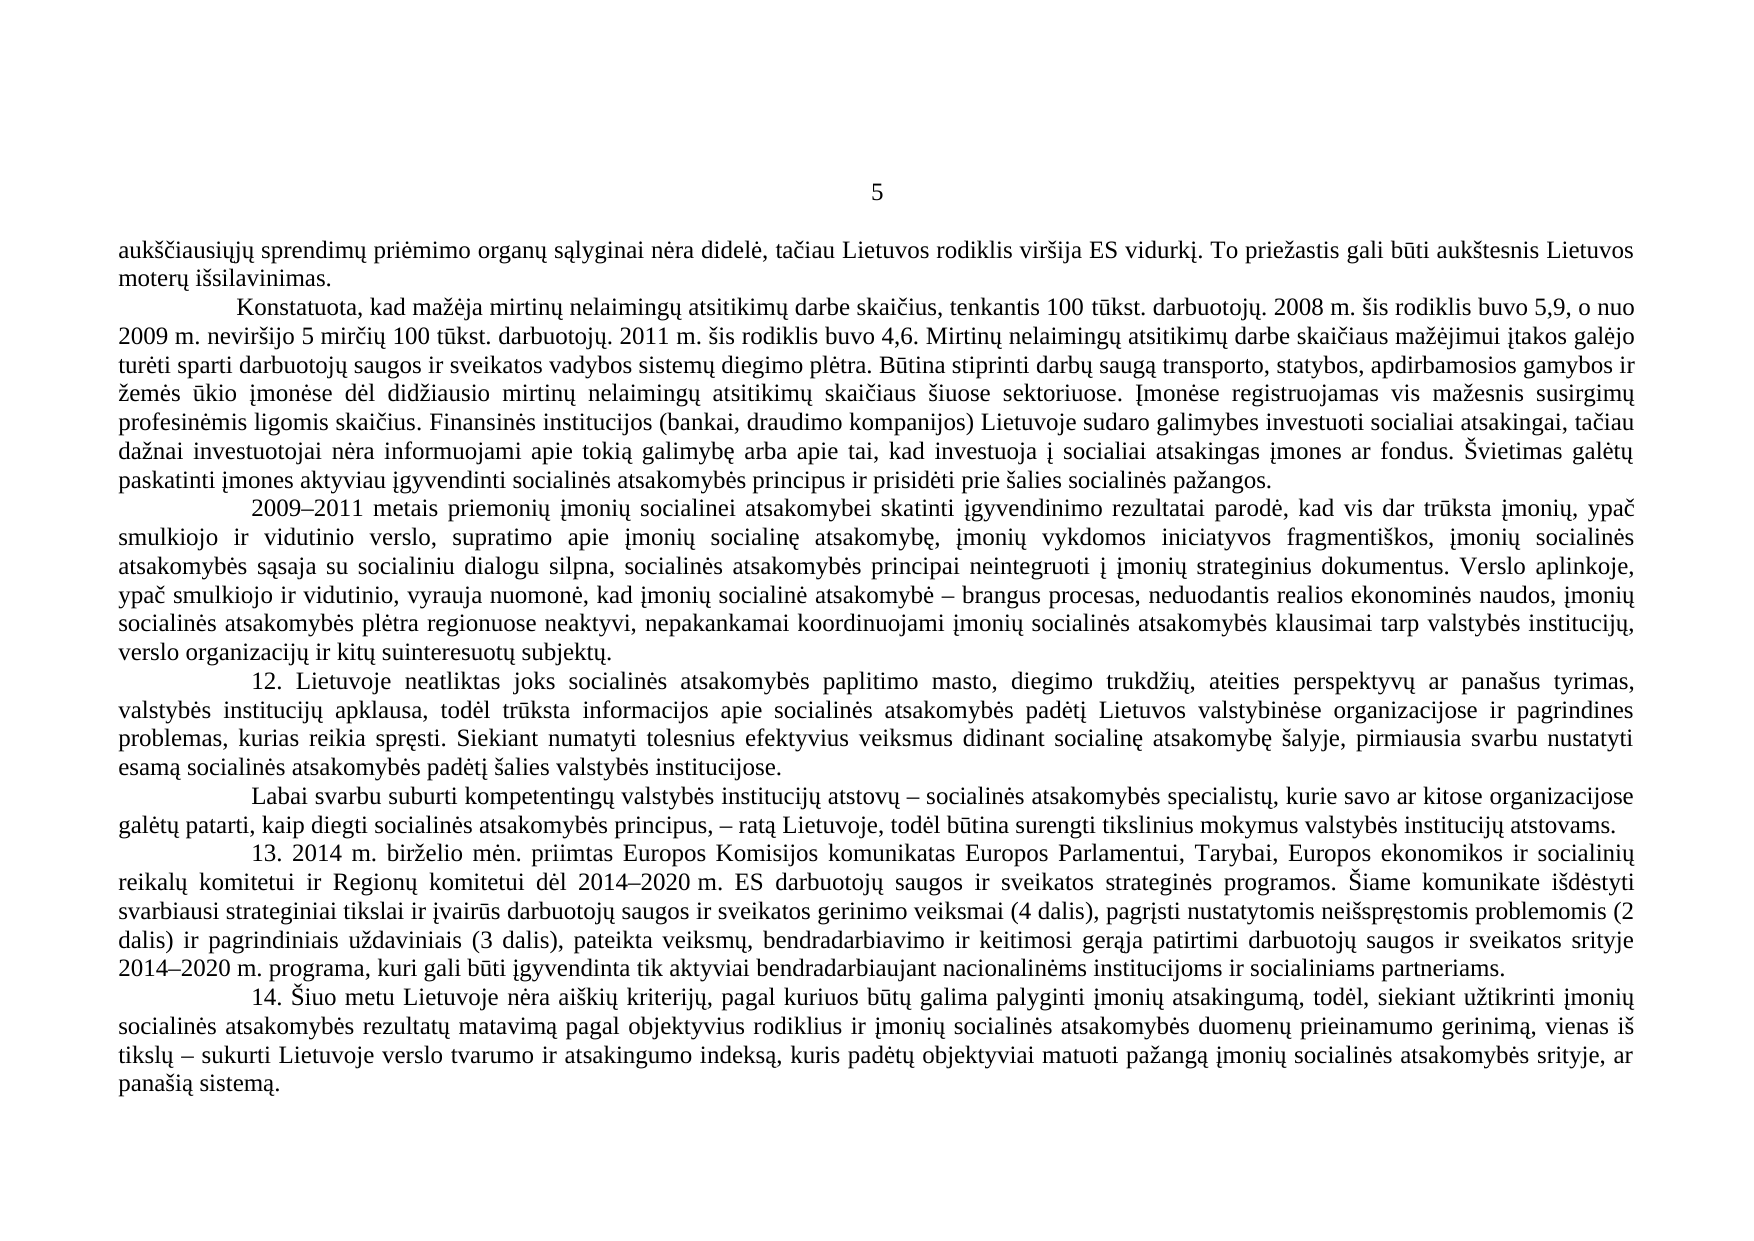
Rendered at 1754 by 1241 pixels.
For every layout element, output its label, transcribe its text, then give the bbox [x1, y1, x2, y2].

text 13. 2014 m. birželio mėn. priimtas Europos Komisijos komunikatas Europos Parlamentui, Tarybai, Europos ekonomikos ir socialinių reikalų komitetui ir Regionų komitetui dėl 2014–2020 m. ES darbuotojų saugos ir sveikatos strateginės programos. Šiame komunikate išdėstyti svarbiausi strateginiai tikslai ir įvairūs darbuotojų saugos ir sveikatos gerinimo veiksmai (4 dalis), pagrįsti nustatytomis neišspręstomis problemomis (2 dalis) ir pagrindiniais uždaviniais (3 dalis), pateikta veiksmų, bendradarbiavimo ir keitimosi gerąja patirtimi darbuotojų saugos ir sveikatos srityje 2014–2020 m. programa, kuri gali būti įgyvendinta tik aktyviai bendradarbiaujant nacionalinėms institucijoms ir socialiniams partneriams. [118, 838, 1636, 982]
text Labai svarbu suburti kompetentingų valstybės institucijų atstovų – socialinės atsakomybės specialistų, kurie savo ar kitose organizacijose galėtų patarti, kaip diegti socialinės atsakomybės principus, – ratą Lietuvoje, todėl būtina surengti tikslinius mokymus valstybės institucijų atstovams. [118, 781, 1636, 838]
text aukščiausiųjų sprendimų priėmimo organų sąlyginai nėra didelė, tačiau Lietuvos rodiklis viršija ES vidurkį. To priežastis gali būti aukštesnis Lietuvos moterų išsilavinimas. [118, 235, 1636, 292]
text 2009–2011 metais priemonių įmonių socialinei atsakomybei skatinti įgyvendinimo rezultatai parodė, kad vis dar trūksta įmonių, ypač smulkiojo ir vidutinio verslo, supratimo apie įmonių socialinę atsakomybę, įmonių vykdomos iniciatyvos fragmentiškos, įmonių socialinės atsakomybės sąsaja su socialiniu dialogu silpna, socialinės atsakomybės principai neintegruoti į įmonių strateginius dokumentus. Verslo aplinkoje, ypač smulkiojo ir vidutinio, vyrauja nuomonė, kad įmonių socialinė atsakomybė – brangus procesas, neduodantis realios ekonominės naudos, įmonių socialinės atsakomybės plėtra regionuose neaktyvi, nepakankamai koordinuojami įmonių socialinės atsakomybės klausimai tarp valstybės institucijų, verslo organizacijų ir kitų suinteresuotų subjektų. [118, 493, 1636, 666]
text 14. Šiuo metu Lietuvoje nėra aiškių kriterijų, pagal kuriuos būtų galima palyginti įmonių atsakingumą, todėl, siekiant užtikrinti įmonių socialinės atsakomybės rezultatų matavimą pagal objektyvius rodiklius ir įmonių socialinės atsakomybės duomenų prieinamumo gerinimą, vienas iš tikslų – sukurti Lietuvoje verslo tvarumo ir atsakingumo indeksą, kuris padėtų objektyviai matuoti pažangą įmonių socialinės atsakomybės srityje, ar panašią sistemą. [118, 982, 1636, 1097]
text 12. Lietuvoje neatliktas joks socialinės atsakomybės paplitimo masto, diegimo trukdžių, ateities perspektyvų ar panašus tyrimas, valstybės institucijų apklausa, todėl trūksta informacijos apie socialinės atsakomybės padėtį Lietuvos valstybinėse organizacijose ir pagrindines problemas, kurias reikia spręsti. Siekiant numatyti tolesnius efektyvius veiksmus didinant socialinę atsakomybę šalyje, pirmiausia svarbu nustatyti esamą socialinės atsakomybės padėtį šalies valstybės institucijose. [118, 666, 1636, 781]
text Konstatuota, kad mažėja mirtinų nelaimingų atsitikimų darbe skaičius, tenkantis 100 tūkst. darbuotojų. 2008 m. šis rodiklis buvo 5,9, o nuo 2009 m. neviršijo 5 mirčių 100 tūkst. darbuotojų. 2011 m. šis rodiklis buvo 4,6. Mirtinų nelaimingų atsitikimų darbe skaičiaus mažėjimui įtakos galėjo turėti sparti darbuotojų saugos ir sveikatos vadybos sistemų diegimo plėtra. Būtina stiprinti darbų saugą transporto, statybos, apdirbamosios gamybos ir žemės ūkio įmonėse dėl didžiausio mirtinų nelaimingų atsitikimų skaičiaus šiuose sektoriuose. Įmonėse registruojamas vis mažesnis susirgimų profesinėmis ligomis skaičius. Finansinės institucijos (bankai, draudimo kompanijos) Lietuvoje sudaro galimybes investuoti socialiai atsakingai, tačiau dažnai investuotojai nėra informuojami apie tokią galimybę arba apie tai, kad investuoja į socialiai atsakingas įmones ar fondus. Švietimas galėtų paskatinti įmones aktyviau įgyvendinti socialinės atsakomybės principus ir prisidėti prie šalies socialinės pažangos. [118, 292, 1636, 493]
